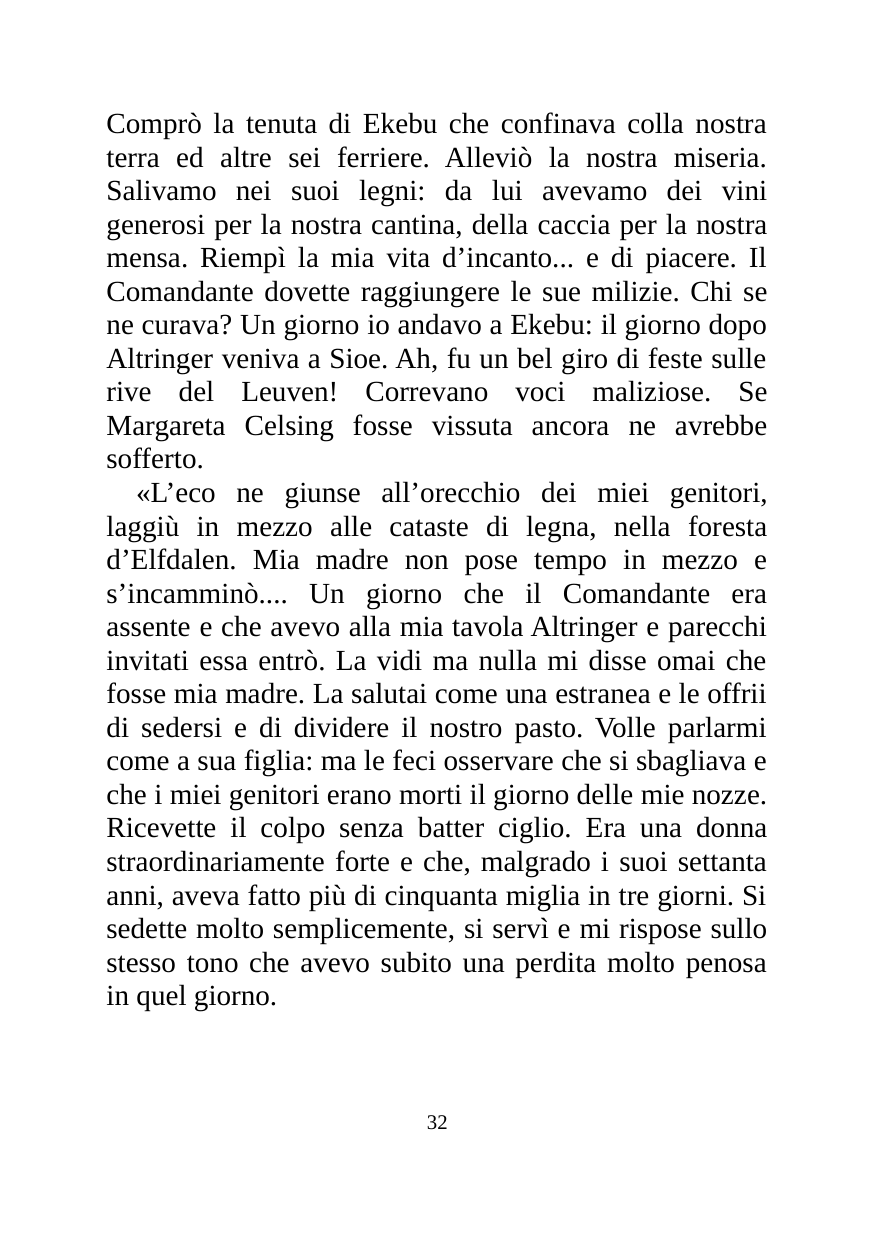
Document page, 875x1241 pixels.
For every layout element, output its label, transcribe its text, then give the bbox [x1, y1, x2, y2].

text Comprò la tenuta di Ekebu che confinava colla nostra terra ed altre sei ferriere. Alleviò la nostra miseria. Salivamo nei suoi legni: da lui avevamo dei vini generosi per la nostra cantina, della caccia per la nostra mensa. Riempì la mia vita d’incanto... e di piacere. Il Comandante dovette raggiungere le sue milizie. Chi se ne curava? Un giorno io andavo a Ekebu: il giorno dopo Altringer veniva a Sioe. Ah, fu un bel giro di feste sulle rive del Leuven! Correvano voci maliziose. Se Margareta Celsing fosse vissuta ancora ne avrebbe sofferto. [106, 106, 768, 475]
text «L’eco ne giunse all’orecchio dei miei genitori, laggiù in mezzo alle cataste di legna, nella foresta d’Elfdalen. Mia madre non pose tempo in mezzo e s’incamminò.... Un giorno che il Comandante era assente e che avevo alla mia tavola Altringer e parecchi invitati essa entrò. La vidi ma nulla mi disse omai che fosse mia madre. La salutai come una estranea e le offrii di sedersi e di dividere il nostro pasto. Volle parlarmi come a sua figlia: ma le feci osservare che si sbagliava e che i miei genitori erano morti il giorno delle mie nozze. Ricevette il colpo senza batter ciglio. Era una donna straordinariamente forte e che, malgrado i suoi settanta anni, aveva fatto più di cinquanta miglia in tre giorni. Si sedette molto semplicemente, si servì e mi rispose sullo stesso tono che avevo subito una perdita molto penosa in quel giorno. [106, 475, 768, 1012]
